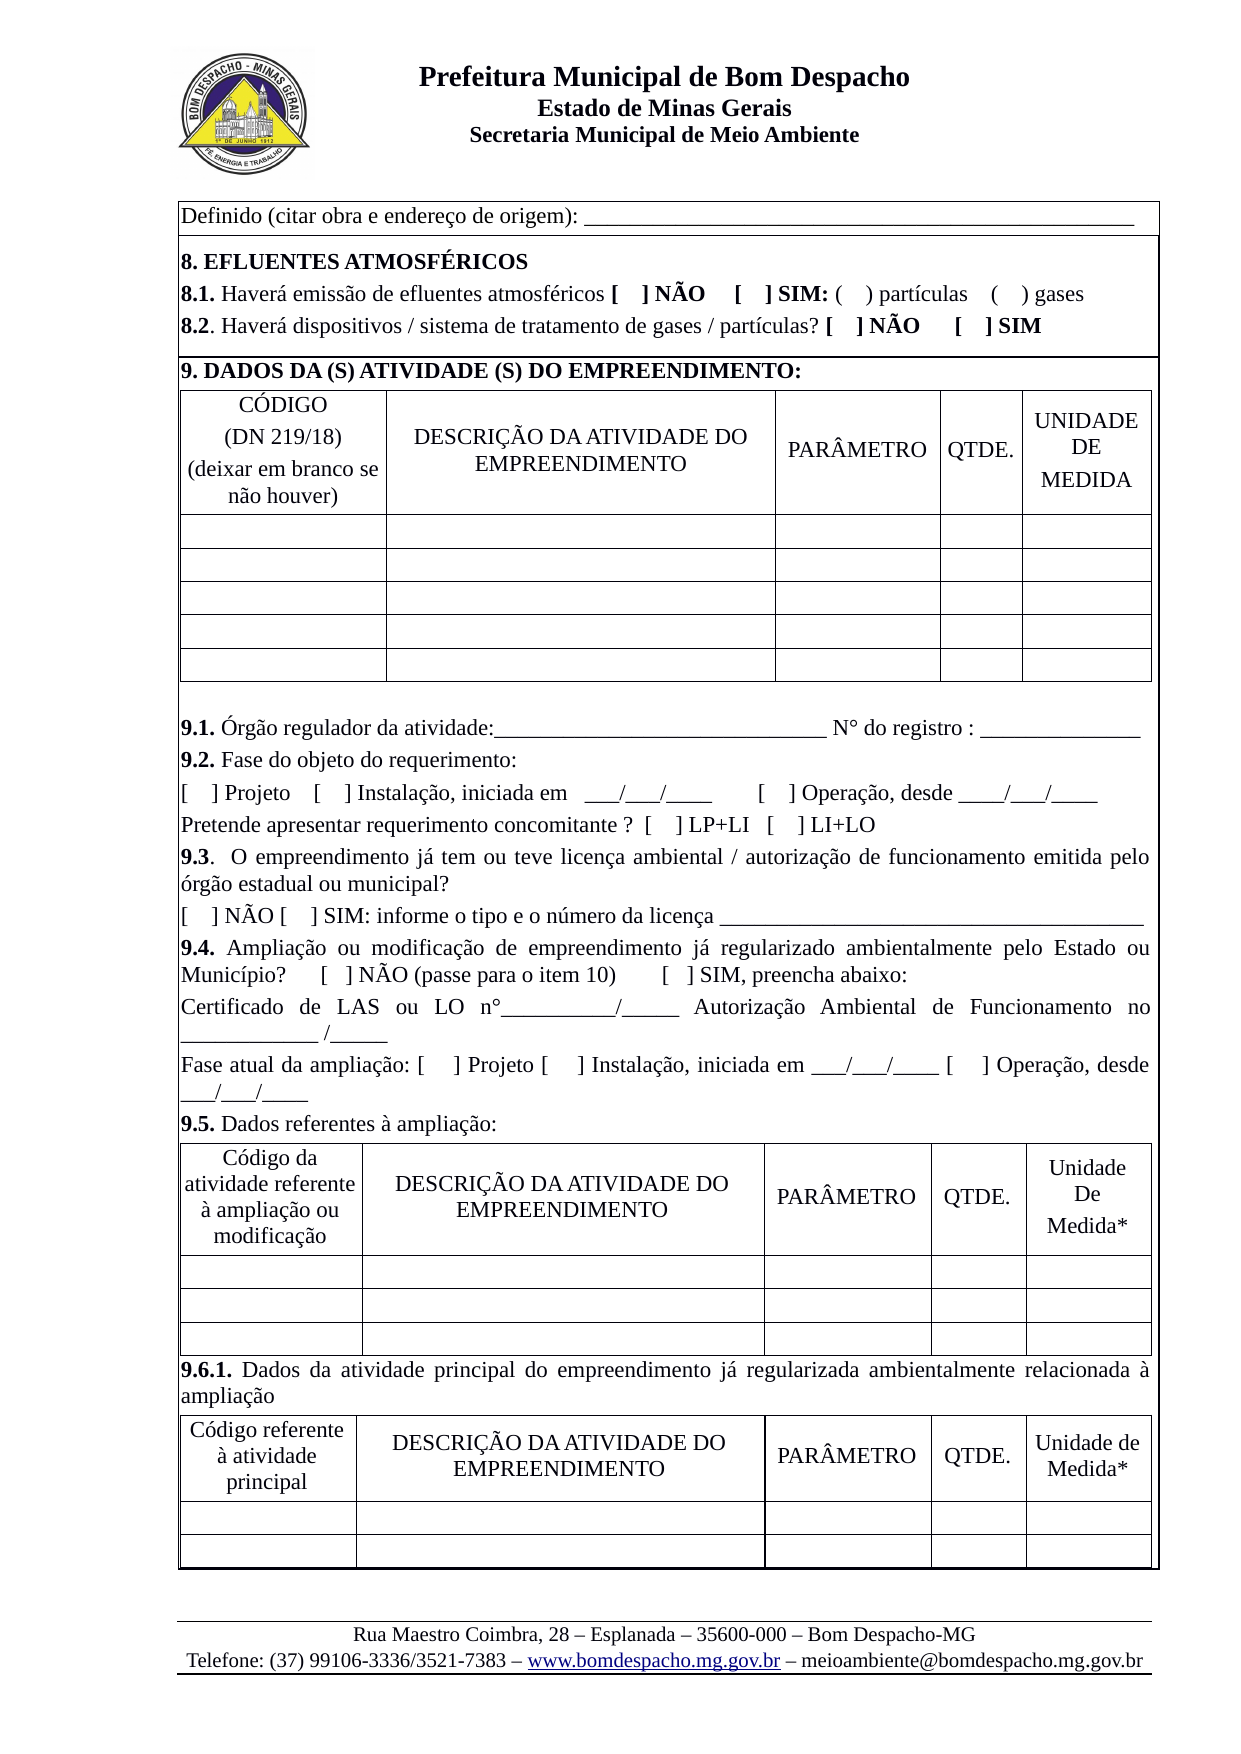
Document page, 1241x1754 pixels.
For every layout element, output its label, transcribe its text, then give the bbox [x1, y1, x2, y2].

table_cell [357, 1535, 764, 1567]
table_cell [941, 515, 1022, 547]
table_header DESCRIÇÃO DA ATIVIDADE DO EMPREENDIMENTO [387, 391, 775, 514]
table_cell Definido (citar obra e endereço de origem): ________________________________________________ [179, 202, 1159, 235]
table_cell [941, 549, 1022, 581]
table_cell [387, 549, 775, 581]
table_cell [766, 1502, 931, 1534]
table_cell [765, 1256, 931, 1288]
table_header CÓDIGO (DN 219/18) (deixar em branco se não houver) [181, 391, 386, 514]
table_cell [776, 615, 940, 647]
table_cell [363, 1289, 764, 1322]
table_cell 9. DADOS DA (S) ATIVIDADE (S) DO EMPREENDIMENTO: 9.1. Órgão regulador da atividade:_____________________________ N° do registro : ______________ 9.2. Fase do objeto do requerimento: [ ] Projeto [ ] Instalação, iniciada em ___/___/____ [ ] Operação, desde ____/___/____ Pretende apresentar requerimento concomitante ? [ ] LP+LI [ ] LI+LO 9.3. O empreendimento já tem ou teve licença ambiental / autorização de funcionamento emitida pelo órgão estadual ou municipal? [ ] NÃO [ ] SIM: informe o tipo e o número da licença _____________________________________ 9.4. Ampliação ou modificação de empreendimento já regularizado ambientalmente pelo Estado ou Município? [ ] NÃO (passe para o item 10) [ ] SIM, preencha abaixo: Certificado de LAS ou LO n°__________/_____ Autorização Ambiental de Funcionamento no ____________ /_____ Fase atual da ampliação: [ ] Projeto [ ] Instalação, iniciada em ___/___/____ [ ] Operação, desde ___/___/____ 9.5. Dados referentes à ampliação: 9.6.1. Dados da atividade principal do empreendimento já regularizada ambientalmente relacionada à ampliação [179, 358, 1158, 1568]
table_cell [932, 1256, 1026, 1288]
table_cell [766, 1535, 931, 1567]
table_cell [181, 615, 386, 647]
table_cell [776, 549, 940, 581]
table_cell [765, 1289, 931, 1322]
table_cell [1023, 549, 1151, 581]
table_cell [357, 1502, 764, 1534]
table_cell [181, 1323, 362, 1355]
table_header QTDE. [941, 391, 1022, 514]
table_cell [932, 1289, 1026, 1322]
table_cell [1023, 615, 1151, 647]
table_cell [1027, 1289, 1151, 1322]
table_header Código da atividade referente à ampliação ou modificação [181, 1144, 362, 1255]
table_cell [932, 1535, 1026, 1567]
table_cell [932, 1502, 1026, 1534]
table_cell [765, 1323, 931, 1355]
table_cell [387, 582, 775, 614]
table_header QTDE. [932, 1416, 1026, 1501]
table_cell [387, 615, 775, 647]
table_cell [1027, 1535, 1151, 1567]
table_cell 8. EFLUENTES ATMOSFÉRICOS 8.1. Haverá emissão de efluentes atmosféricos [ ] NÃO [ ] SIM: ( ) partículas ( ) gases 8.2. Haverá dispositivos / sistema de tratamento de gases / partículas? [ ] NÃO [ ] SIM [179, 236, 1158, 356]
table_cell [387, 515, 775, 547]
table_cell [1027, 1323, 1151, 1355]
table_header Unidade de Medida* [1027, 1416, 1151, 1501]
table_cell [1023, 582, 1151, 614]
table_cell [776, 649, 940, 681]
table_header DESCRIÇÃO DA ATIVIDADE DO EMPREENDIMENTO [363, 1144, 764, 1255]
table_cell [181, 1502, 356, 1534]
table_cell [181, 1289, 362, 1322]
table_cell [941, 582, 1022, 614]
table_cell [932, 1323, 1026, 1355]
table_cell [387, 649, 775, 681]
table_cell [181, 649, 386, 681]
table_header DESCRIÇÃO DA ATIVIDADE DO EMPREENDIMENTO [357, 1416, 764, 1501]
table_header QTDE. [932, 1144, 1026, 1255]
table_cell [1023, 515, 1151, 547]
table_cell [181, 582, 386, 614]
table_header PARÂMETRO [766, 1416, 931, 1501]
table_cell [363, 1256, 764, 1288]
table_cell [181, 1256, 362, 1288]
table_header UNIDADE DE MEDIDA [1023, 391, 1151, 514]
table_cell [181, 515, 386, 547]
table_header Unidade De Medida* [1027, 1144, 1151, 1255]
table_cell [181, 549, 386, 581]
table_header PARÂMETRO [776, 391, 940, 514]
table_header Código referente à atividade principal [181, 1416, 356, 1501]
table_cell [776, 515, 940, 547]
table_cell [1023, 649, 1151, 681]
table_header PARÂMETRO [765, 1144, 931, 1255]
table_cell [181, 1535, 356, 1567]
table_cell [776, 582, 940, 614]
table_cell [941, 649, 1022, 681]
table_cell [1027, 1502, 1151, 1534]
table_cell [941, 615, 1022, 647]
picture [170, 46, 315, 180]
table_cell [1027, 1256, 1151, 1288]
table_cell [363, 1323, 764, 1355]
